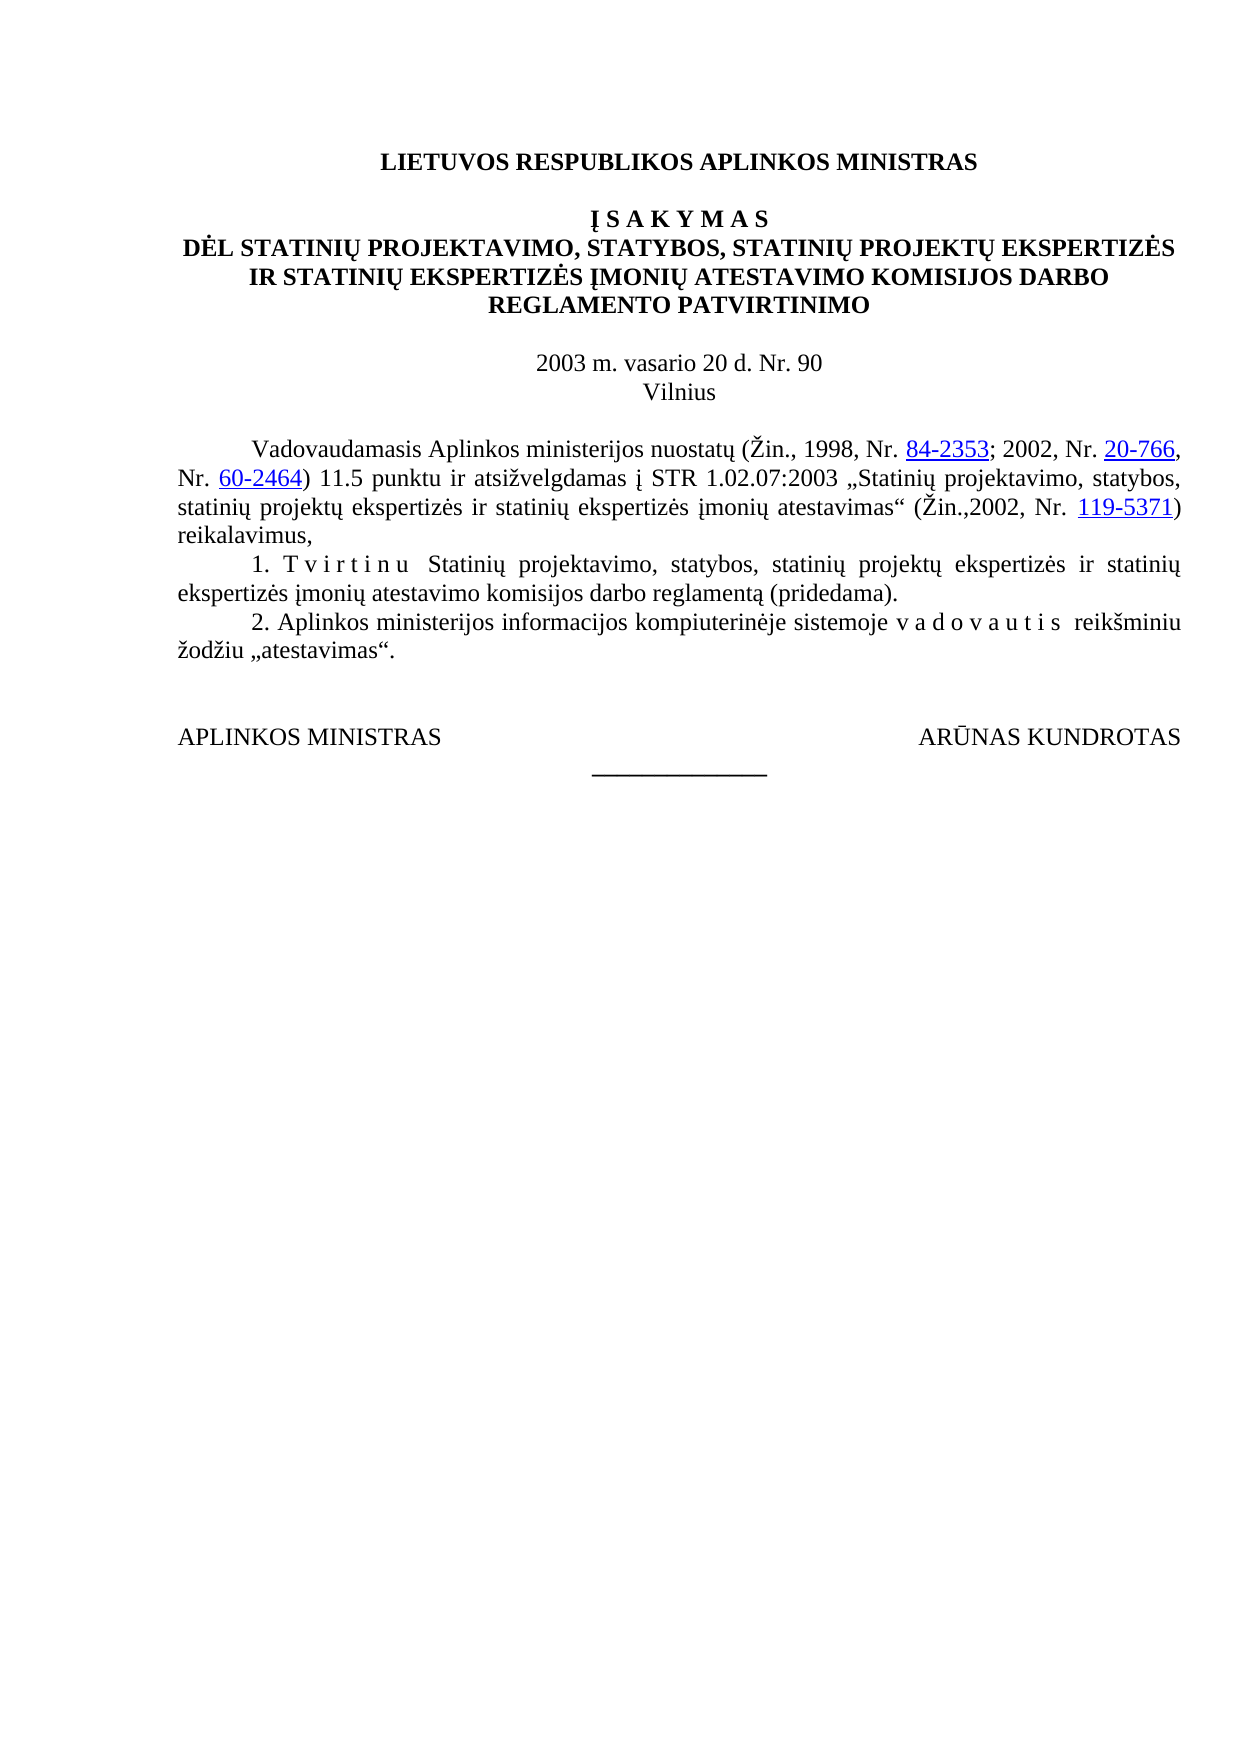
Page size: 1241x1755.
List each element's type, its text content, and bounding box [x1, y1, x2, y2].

text 2003 m. vasario 20 d. Nr. 90 [177, 348, 1181, 377]
text APLINKOS MINISTRAS ARŪNAS KUNDROTAS [177, 722, 1181, 751]
text Vilnius [177, 377, 1181, 406]
text Į S A K Y M A S [177, 204, 1181, 233]
text LIETUVOS RESPUBLIKOS APLINKOS MINISTRAS [177, 147, 1181, 176]
text ______________ [177, 751, 1181, 779]
text 2. Aplinkos ministerijos informacijos kompiuterinėje sistemoje vadovautis reikšminiu žodžiu „atestavimas“. [177, 607, 1181, 664]
text DĖL STATINIŲ PROJEKTAVIMO, STATYBOS, STATINIŲ PROJEKTŲ EKSPERTIZĖS IR STATINIŲ EKSPERTIZĖS ĮMONIŲ ATESTAVIMO KOMISIJOS DARBO REGLAMENTO PATVIRTINIMO [177, 233, 1181, 319]
text 1. Tvirtinu Statinių projektavimo, statybos, statinių projektų ekspertizės ir statinių ekspertizės įmonių atestavimo komisijos darbo reglamentą (pridedama). [177, 549, 1181, 607]
text Vadovaudamasis Aplinkos ministerijos nuostatų (Žin., 1998, Nr. 84-2353; 2002, Nr. 20-766, Nr. 60-2464) 11.5 punktu ir atsižvelgdamas į STR 1.02.07:2003 „Statinių projektavimo, statybos, statinių projektų ekspertizės ir statinių ekspertizės įmonių atestavimas“ (Žin.,2002, Nr. 119-5371) reikalavimus, [177, 434, 1181, 549]
